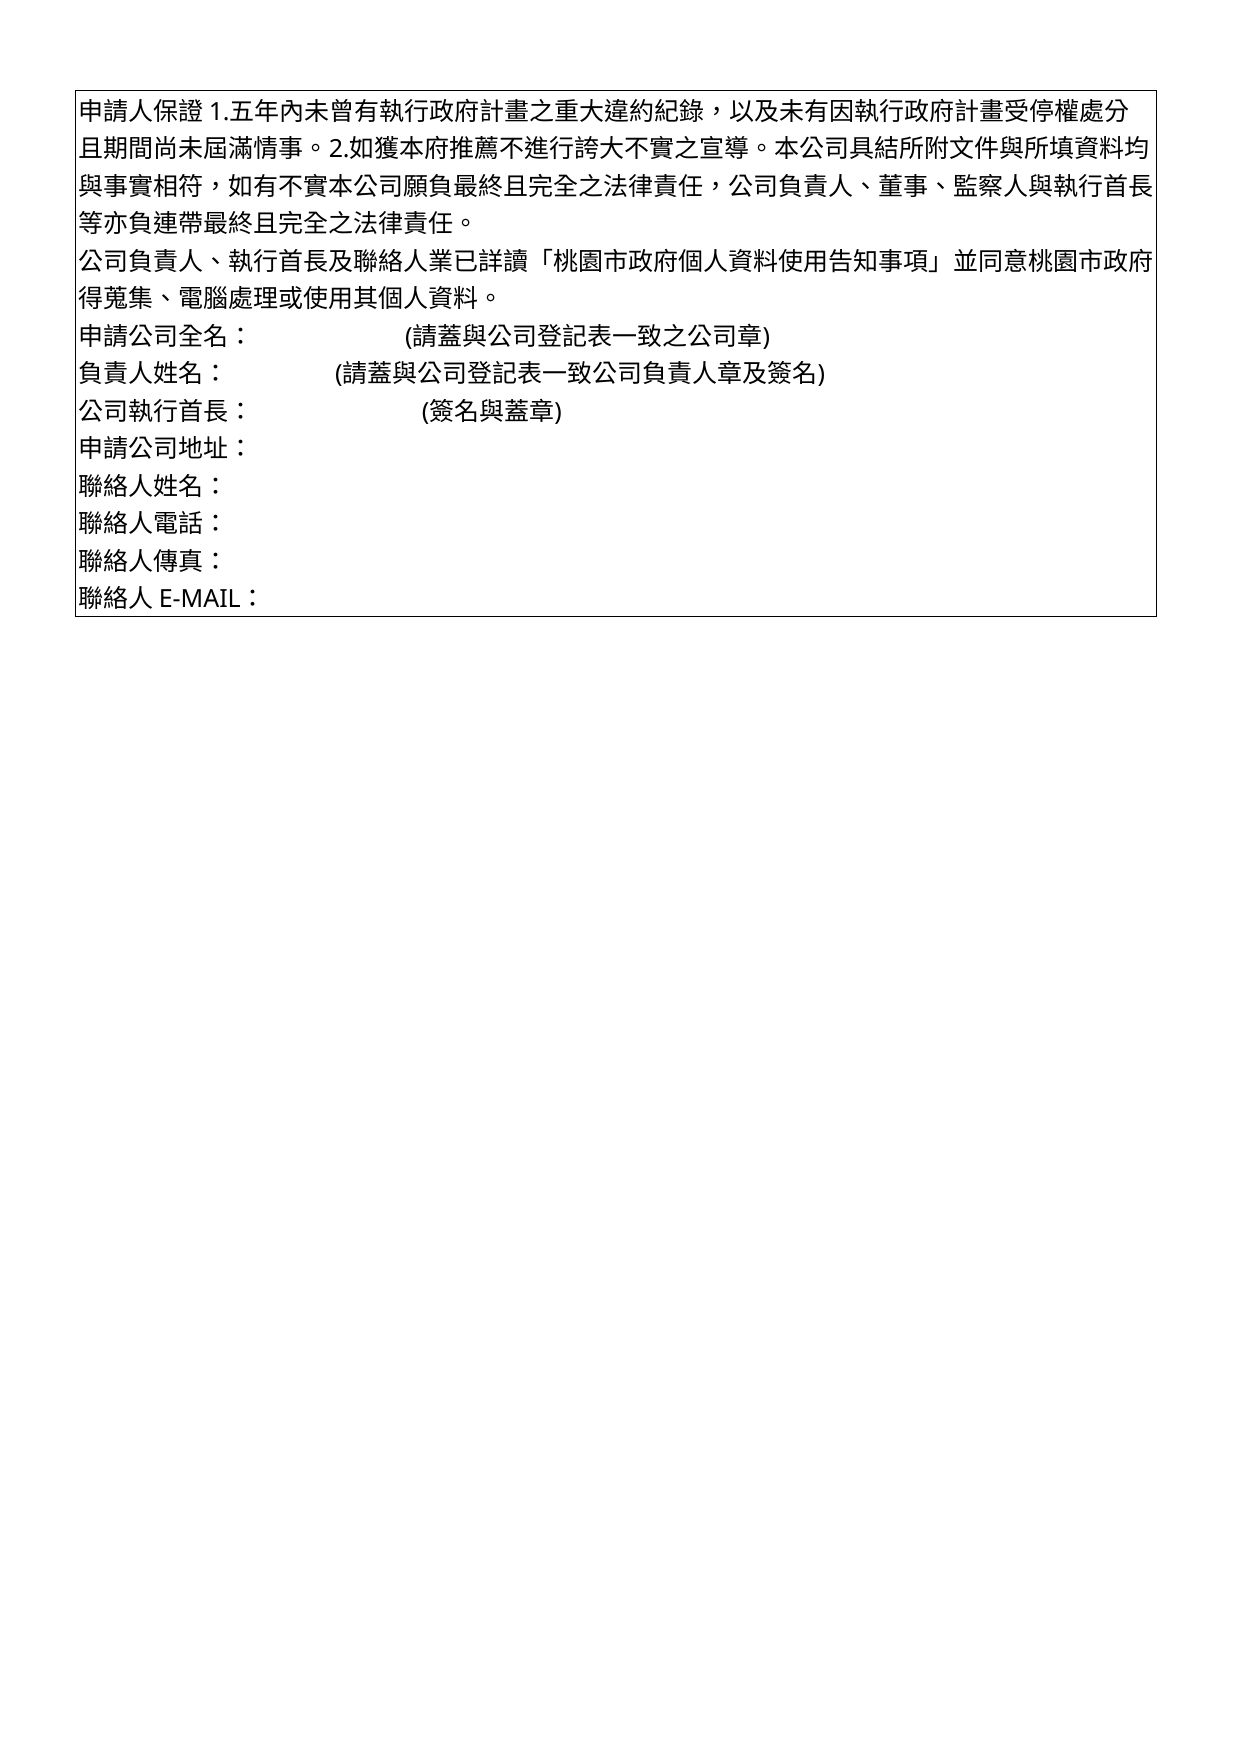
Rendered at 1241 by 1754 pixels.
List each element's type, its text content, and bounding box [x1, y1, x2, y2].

table_cell 申請人保證1.五年內未曾有執行政府計畫之重大違約紀錄，以及未有因執行政府計畫受停權處分且期間尚未屆滿情事。2.如獲本府推薦不進行誇大不實之宣導。本公司具結所附文件與所填資料均與事實相符，如有不實本公司願負最終且完全之法律責任，公司負責人、董事、監察人與執行首長等亦負連帶最終且完全之法律責任。 公司負責人、執行首長及聯絡人業已詳讀「桃園市政府個人資料使用告知事項」並同意桃園市政府得蒐集、電腦處理或使用其個人資料。 申請公司全名： (請蓋與公司登記表一致之公司章) 負責人姓名： (請蓋與公司登記表一致公司負責人章及簽名) 公司執行首長： (簽名與蓋章) 申請公司地址： 聯絡人姓名： 聯絡人電話： 聯絡人傳真： 聯絡人E-MAIL： [76, 91, 1156, 616]
